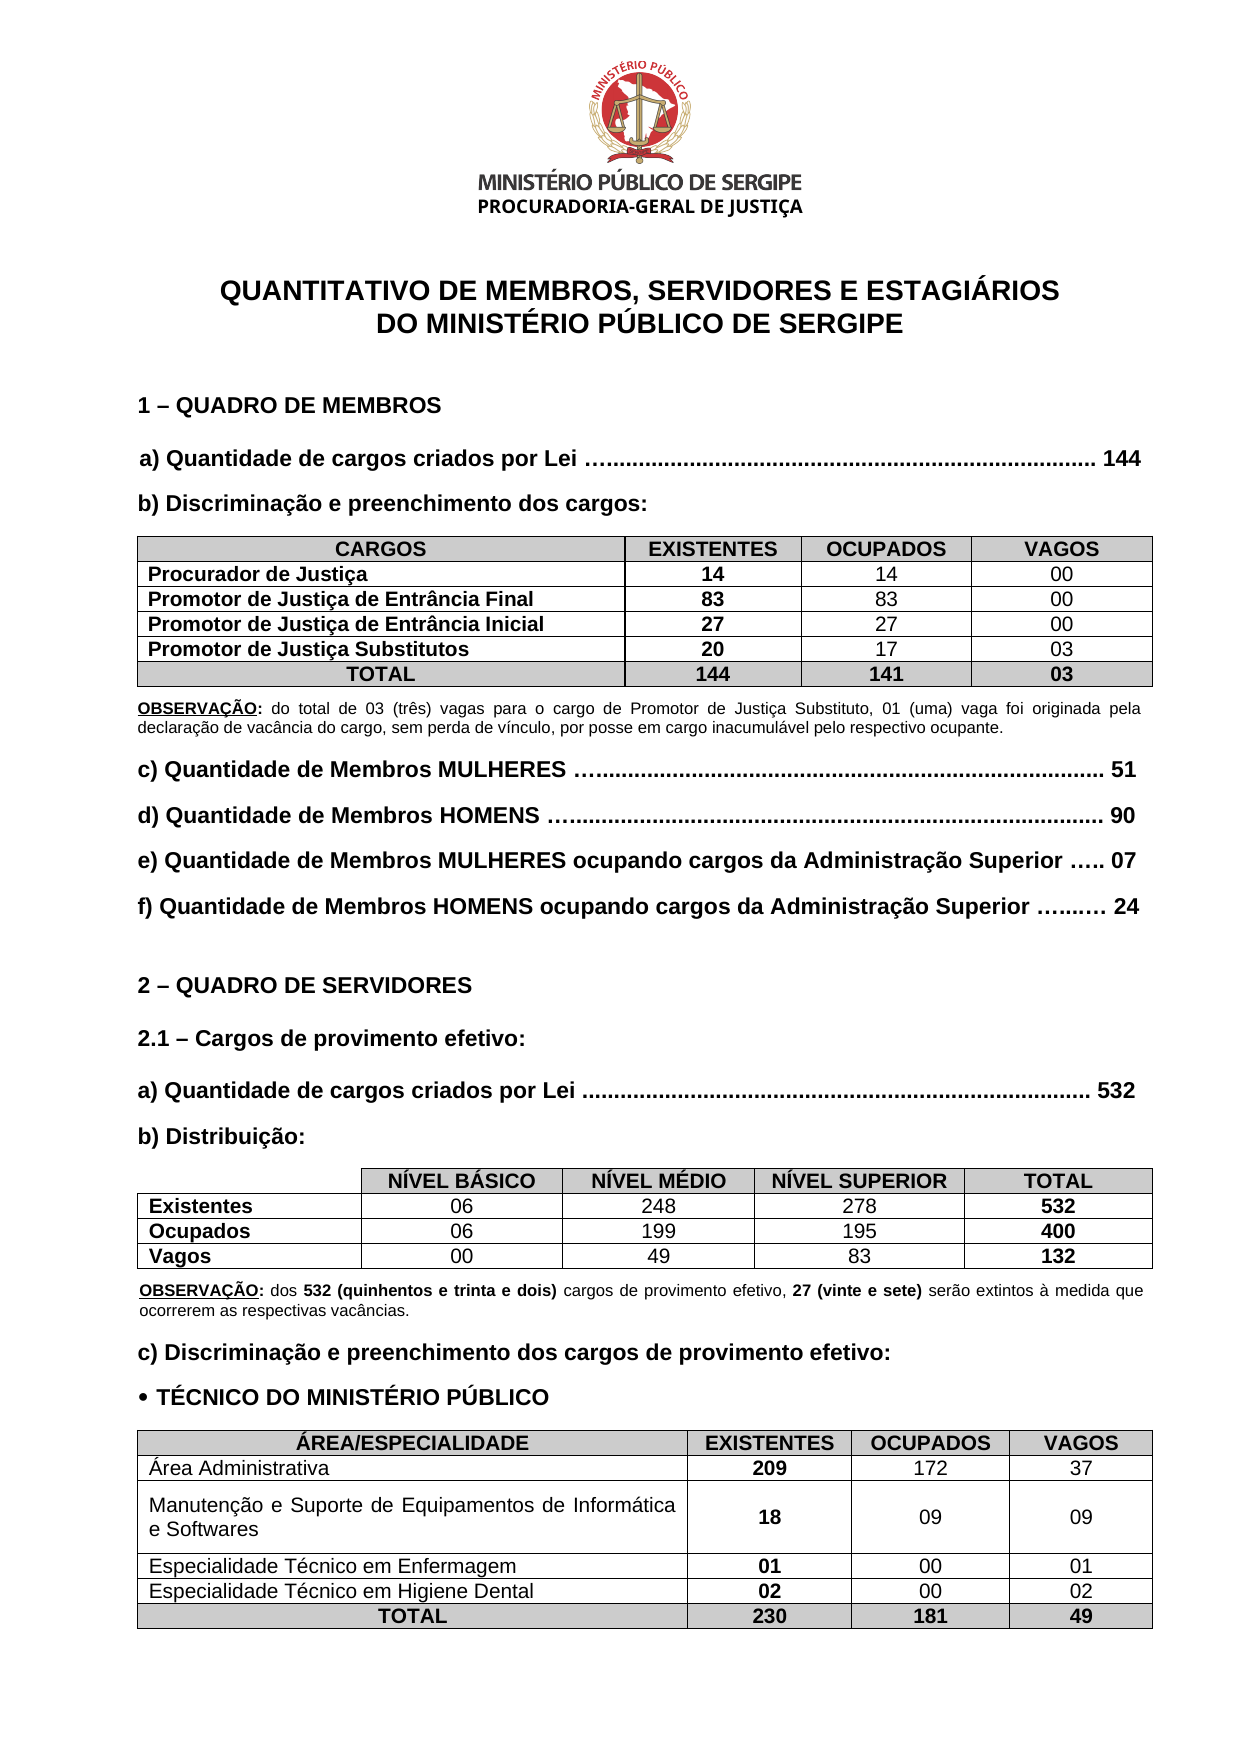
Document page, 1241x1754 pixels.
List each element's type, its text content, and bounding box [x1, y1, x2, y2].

table_header EXISTENTES [626, 537, 801, 561]
table_cell 00 [972, 612, 1152, 636]
table_cell 02 [1010, 1579, 1152, 1603]
table_cell 83 [755, 1244, 964, 1268]
text OBSERVAÇÃO: dos 532 (quinhentos e trinta e dois) cargos de provimento efetivo, 27 (vinte e sete) serão extintos à medida que ocorrerem as respectivas vacâncias. [137, 1281, 1142, 1319]
table_header OCUPADOS [852, 1431, 1009, 1455]
table_cell Promotor de Justiça Substitutos [138, 637, 624, 661]
text c) Quantidade de Membros MULHERES …................................................................................ 51 [137, 756, 1142, 782]
text QUANTITATIVO DE MEMBROS, SERVIDORES E ESTAGIÁRIOS [137, 274, 1142, 307]
table_cell 144 [626, 662, 801, 686]
text c) Discriminação e preenchimento dos cargos de provimento efetivo: [137, 1339, 1142, 1365]
table_cell 141 [802, 662, 971, 686]
text f) Quantidade de Membros HOMENS ocupando cargos da Administração Superior …....… 24 [137, 893, 1142, 919]
table_cell 83 [802, 587, 971, 611]
table_header OCUPADOS [802, 537, 971, 561]
table_cell 00 [972, 562, 1152, 586]
table_cell 132 [965, 1244, 1152, 1268]
table_cell Promotor de Justiça de Entrância Inicial [138, 612, 624, 636]
table_cell Existentes [138, 1194, 361, 1218]
table_cell 27 [626, 612, 801, 636]
table_header NÍVEL SUPERIOR [755, 1169, 964, 1193]
table_cell 09 [852, 1481, 1009, 1553]
table_cell 49 [1010, 1604, 1152, 1628]
table_cell Vagos [138, 1244, 361, 1268]
text d) Quantidade de Membros HOMENS ….................................................................................... 90 [137, 802, 1142, 828]
text DO MINISTÉRIO PÚBLICO DE SERGIPE [137, 307, 1142, 339]
table_cell 199 [563, 1219, 754, 1243]
table_cell 20 [626, 637, 801, 661]
table_cell 172 [852, 1456, 1009, 1480]
table_cell 06 [362, 1219, 562, 1243]
text 1 – QUADRO DE MEMBROS [137, 392, 1142, 418]
table_cell 195 [755, 1219, 964, 1243]
table_cell TOTAL [138, 662, 624, 686]
table_cell 400 [965, 1219, 1152, 1243]
table_cell 00 [972, 587, 1152, 611]
text e) Quantidade de Membros MULHERES ocupando cargos da Administração Superior ….. 07 [137, 847, 1142, 873]
table_cell 01 [1010, 1554, 1152, 1578]
table_cell 27 [802, 612, 971, 636]
table_header ÁREA/ESPECIALIDADE [138, 1431, 687, 1455]
table_cell Área Administrativa [138, 1456, 687, 1480]
table_cell 83 [626, 587, 801, 611]
table_cell 06 [362, 1194, 562, 1218]
table_cell 49 [563, 1244, 754, 1268]
table_cell TOTAL [138, 1604, 687, 1628]
table_cell 14 [802, 562, 971, 586]
table_header [138, 1169, 361, 1193]
table_cell 278 [755, 1194, 964, 1218]
table_cell 37 [1010, 1456, 1152, 1480]
text b) Distribuição: [137, 1123, 1142, 1149]
table_cell 09 [1010, 1481, 1152, 1553]
table_cell Especialidade Técnico em Higiene Dental [138, 1579, 687, 1603]
table_cell Especialidade Técnico em Enfermagem [138, 1554, 687, 1578]
table_header EXISTENTES [688, 1431, 851, 1455]
table_cell 230 [688, 1604, 851, 1628]
table_cell 181 [852, 1604, 1009, 1628]
table_header NÍVEL BÁSICO [362, 1169, 562, 1193]
table_cell 03 [972, 637, 1152, 661]
table_cell 14 [626, 562, 801, 586]
text OBSERVAÇÃO: do total de 03 (três) vagas para o cargo de Promotor de Justiça Substituto, 01 (uma) vaga foi originada pela declaração de vacância do cargo, sem perda de vínculo, por posse em cargo inacumulável pelo respectivo ocupante. [137, 699, 1142, 737]
table_cell 209 [688, 1456, 851, 1480]
text b) Discriminação e preenchimento dos cargos: [137, 490, 1142, 516]
table_cell 532 [965, 1194, 1152, 1218]
table_header NÍVEL MÉDIO [563, 1169, 754, 1193]
table_cell 03 [972, 662, 1152, 686]
table_cell 18 [688, 1481, 851, 1553]
text 2 – QUADRO DE SERVIDORES [137, 972, 1142, 998]
table_header TOTAL [965, 1169, 1152, 1193]
table_header CARGOS [138, 537, 624, 561]
table_cell 00 [362, 1244, 562, 1268]
table_cell 00 [852, 1554, 1009, 1578]
table_cell 02 [688, 1579, 851, 1603]
text a) Quantidade de cargos criados por Lei ................................................................................ 532 [137, 1077, 1142, 1103]
table_cell Manutenção e Suporte de Equipamentos de Informática e Softwares [138, 1481, 687, 1553]
picture [478, 61, 802, 194]
table_header VAGOS [972, 537, 1152, 561]
table_cell 00 [852, 1579, 1009, 1603]
text a) Quantidade de cargos criados por Lei …............................................................................. 144 [137, 444, 1142, 471]
table_cell 17 [802, 637, 971, 661]
list TÉCNICO DO MINISTÉRIO PÚBLICO [139, 1384, 1142, 1411]
table_header VAGOS [1010, 1431, 1152, 1455]
table_cell 248 [563, 1194, 754, 1218]
table_cell Ocupados [138, 1219, 361, 1243]
text 2.1 – Cargos de provimento efetivo: [137, 1024, 1142, 1051]
table_cell 01 [688, 1554, 851, 1578]
table_cell Promotor de Justiça de Entrância Final [138, 587, 624, 611]
table_cell Procurador de Justiça [138, 562, 624, 586]
